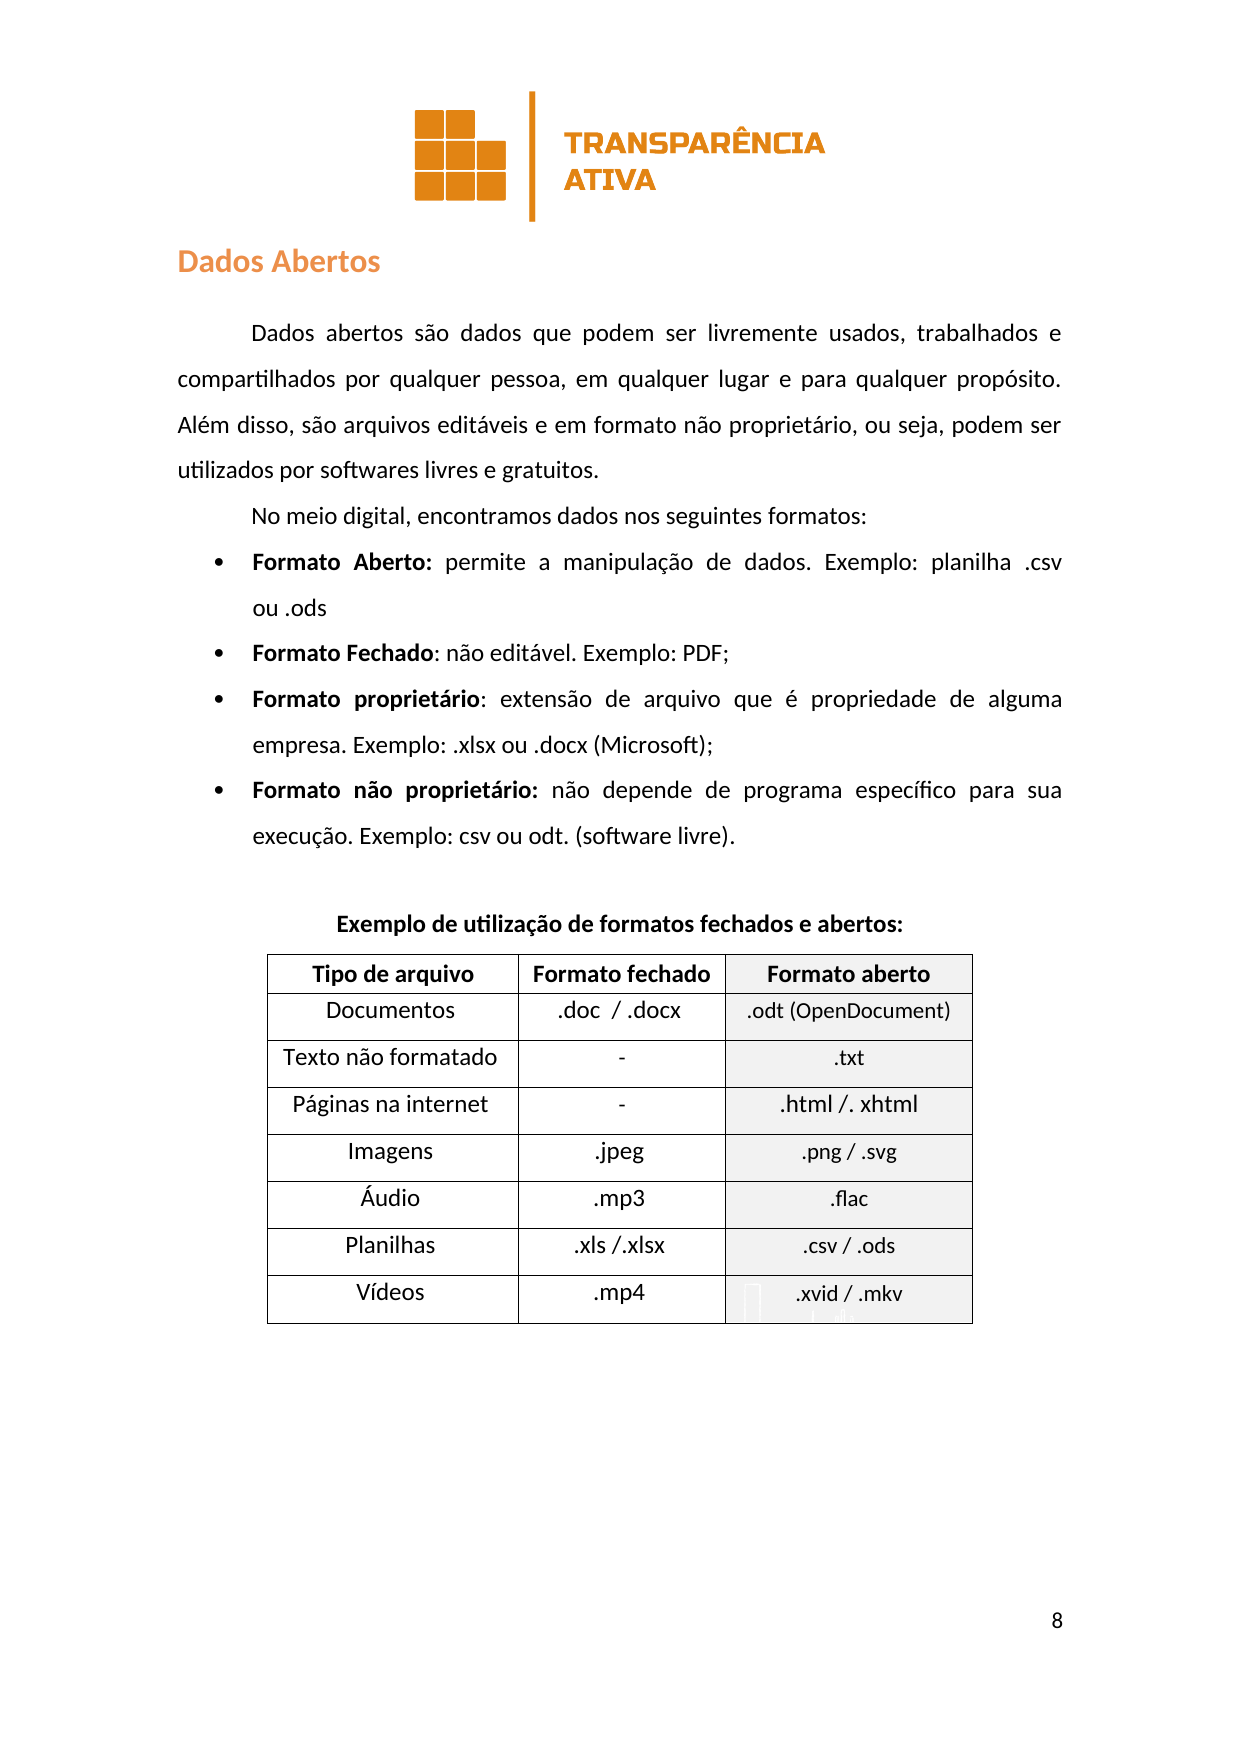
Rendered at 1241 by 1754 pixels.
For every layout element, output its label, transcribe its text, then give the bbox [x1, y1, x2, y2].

list Formato Aberto: permite a manipulação de dados. Exemplo: planilha .csv ou .ods [215, 546, 1063, 622]
table_cell .flac [726, 1182, 972, 1228]
table_cell Planilhas ​ [268, 1229, 518, 1275]
table_cell .mp4 ​ [519, 1276, 725, 1322]
table_cell .jpeg ​ [519, 1135, 725, 1181]
table_cell .xls ​/.xlsx ​ [519, 1229, 725, 1275]
subtitle Dados Abertos [177, 240, 1063, 280]
table_cell Áudio ​ [268, 1182, 518, 1228]
table_cell Imagens ​ [268, 1135, 518, 1181]
text Dados abertos são dados que podem ser livremente usados, trabalhados e compartilhados por qualquer pessoa, em qualquer lugar e para qualquer propósito. Além disso, são arquivos editáveis e em formato não proprietário, ou seja, podem ser utilizados por softwares livres e gratuitos. [177, 317, 1063, 485]
table_cell .html /. xhtml​ [726, 1088, 972, 1134]
table_cell Vídeos ​ [268, 1276, 518, 1322]
table_cell .mp3 ​ [519, 1182, 725, 1228]
table_cell .csv / .ods [726, 1229, 972, 1275]
table_cell - [519, 1088, 725, 1134]
table_cell - [519, 1041, 725, 1087]
list Formato Fechado: não editável. Exemplo: PDF​; [215, 637, 1063, 668]
table_header Formato aberto [726, 955, 972, 993]
list Formato proprietário: extensão de arquivo que é propriedade de alguma empresa. Exemplo: .xlsx ou .docx (Microsoft)​; [215, 683, 1063, 759]
table_header Formato fechado​ [519, 955, 725, 993]
list Formato não proprietário: não depende de programa específico para sua execução. Exemplo: csv ou odt. (software livre)​. [215, 775, 1063, 851]
table_cell .doc ​ / .docx ​ [519, 994, 725, 1040]
table_cell .odt (OpenDocument) [726, 994, 972, 1040]
text Exemplo de utilização de formatos fechados e abertos: [177, 908, 1063, 939]
table_cell .xvid / .mkv [726, 1276, 972, 1322]
table_cell Documentos ​ [268, 994, 518, 1040]
table_cell Texto não formatado ​ [268, 1041, 518, 1087]
table_cell .png / .svg [726, 1135, 972, 1181]
table_cell .txt [726, 1041, 972, 1087]
table_cell Páginas na internet ​ [268, 1088, 518, 1134]
text No meio digital, encontramos dados nos seguintes formatos: [177, 500, 1063, 531]
table_header Tipo de arquivo [268, 955, 518, 993]
